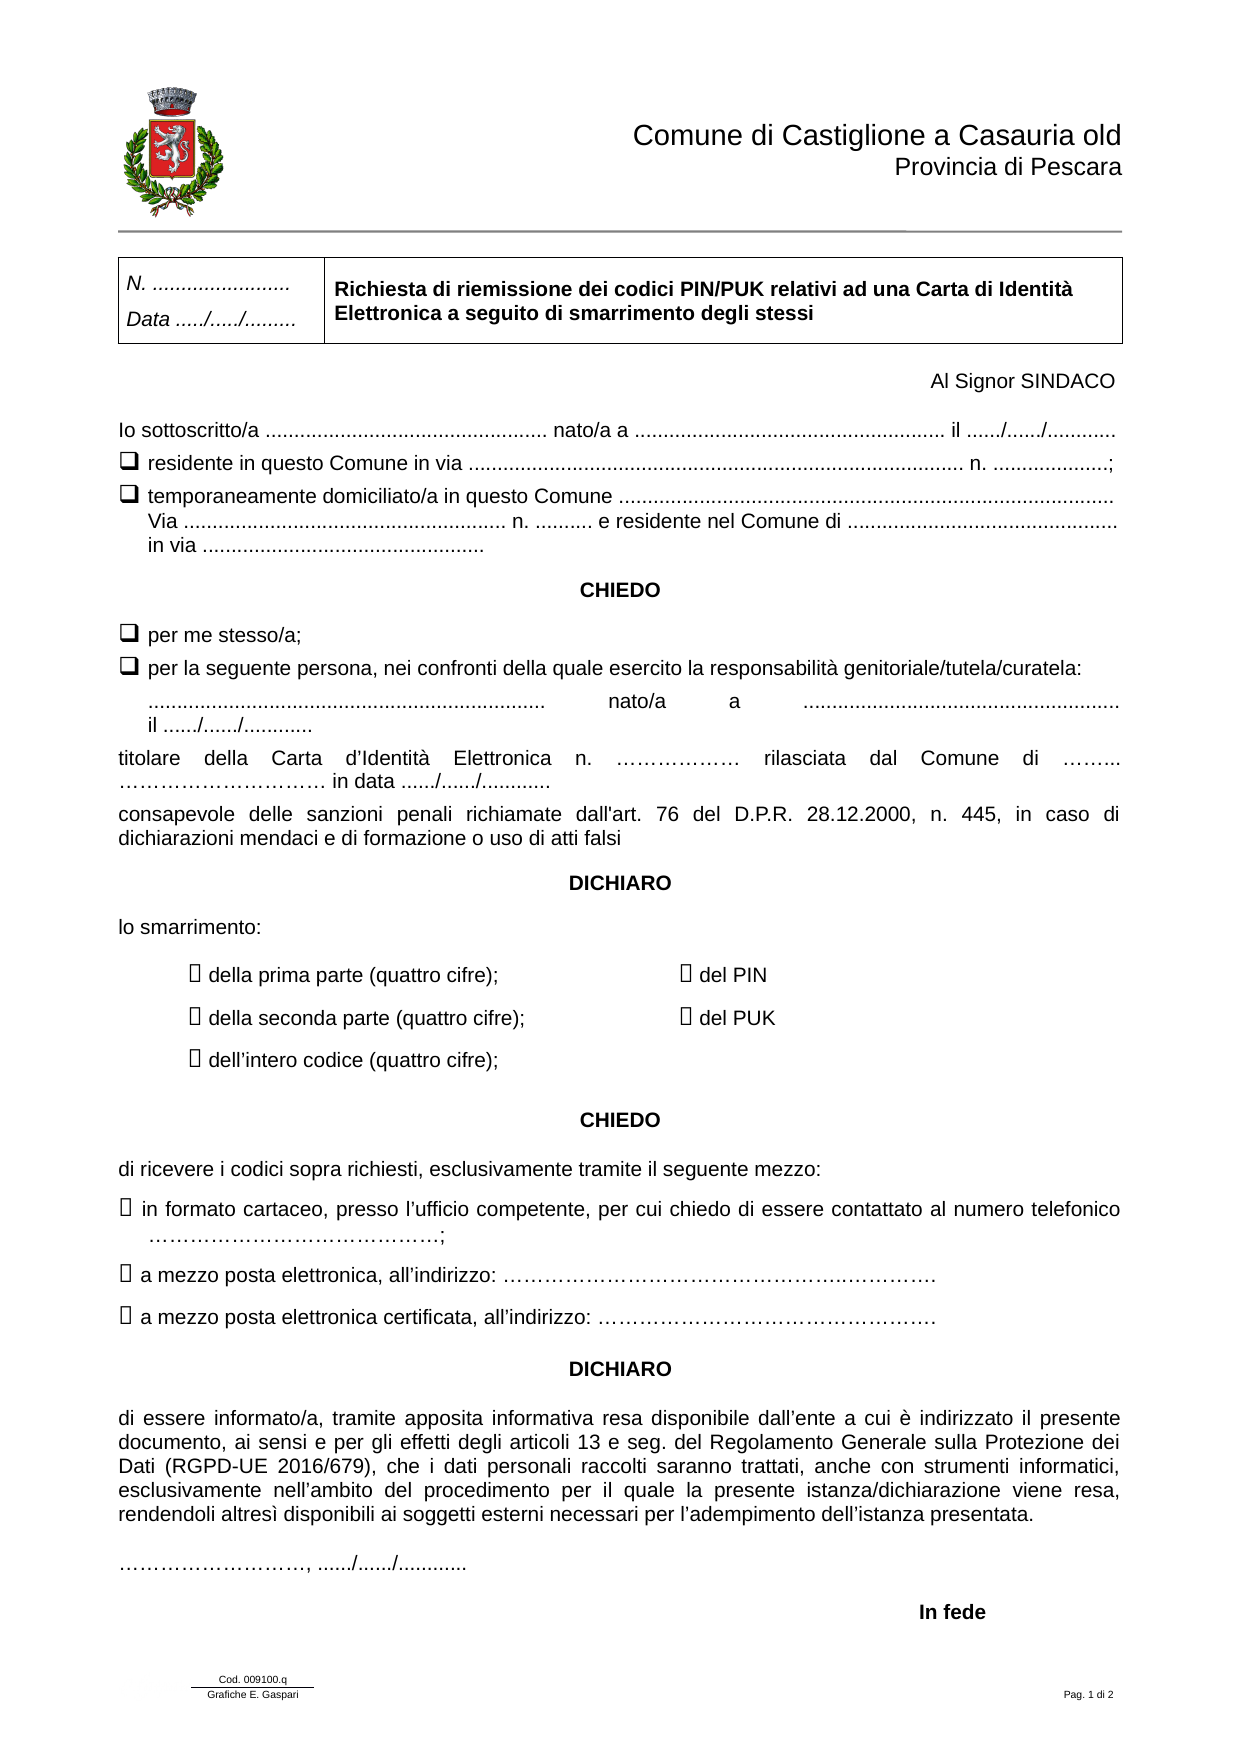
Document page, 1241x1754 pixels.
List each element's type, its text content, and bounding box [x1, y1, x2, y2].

text di essere informato/a, tramite apposita informativa resa disponibile dall’ente a cui è indirizzato il presente documento, ai sensi e per gli effetti degli articoli 13 e seg. del Regolamento Generale sulla Protezione dei Dati (RGPD-UE 2016/679), che i dati personali raccolti saranno trattati, anche con strumenti informatici, esclusivamente nell’ambito del procedimento per il quale la presente istanza/dichiarazione viene resa, rendendoli altresì disponibili ai soggetti esterni necessari per l’adempimento dell’istanza presentata. [118, 1406, 1122, 1526]
text In fede [783, 1600, 1122, 1624]
text ………………………, ....../....../............ [118, 1551, 1122, 1575]
text CHIEDO [118, 1108, 1122, 1132]
text Comune di Castiglione a Casauria old [224, 118, 1122, 152]
table_header N. ........................ Data ...../...../......... [119, 258, 324, 343]
text di ricevere i codici sopra richiesti, esclusivamente tramite il seguente mezzo: [118, 1157, 1122, 1181]
text Al Signor SINDACO [118, 369, 1122, 393]
text lo smarrimento: [118, 915, 1122, 939]
text ..................................................................... nato/a a ....................................................... il ....../....../............ [148, 689, 1122, 737]
table_header  del PIN  del PUK [619, 948, 1120, 1083]
text  a mezzo posta elettronica certificata, all’indirizzo: …………………………………………. [118, 1298, 1122, 1332]
text CHIEDO [118, 578, 1122, 602]
text  residente in questo Comune in via ...................................................................................... n. ....................; [118, 451, 1122, 476]
text titolare della Carta d’Identità Elettronica n. ……………… rilasciata dal Comune di ……...………………………… in data ....../....../............ [118, 745, 1122, 793]
text  temporaneamente domiciliato/a in questo Comune ...................................................................................... Via ........................................................ n. .......... e residente nel Comune di ............................................... in via ................................................. [118, 484, 1122, 557]
text DICHIARO [118, 870, 1122, 894]
text DICHIARO [118, 1357, 1122, 1381]
text Io sottoscritto/a ................................................. nato/a a ...................................................... il ....../....../............ [118, 418, 1122, 442]
text  in formato cartaceo, presso l’ufficio competente, per cui chiedo di essere contattato al numero telefonico ……………………………………; [118, 1189, 1122, 1247]
text Provincia di Pescara [224, 152, 1122, 180]
text  per me stesso/a; [118, 622, 1122, 647]
text consapevole delle sanzioni penali richiamate dall'art. 76 del D.P.R. 28.12.2000, n. 445, in caso di dichiarazioni mendaci e di formazione o uso di atti falsi [118, 802, 1122, 849]
text  a mezzo posta elettronica, all’indirizzo: …………………………………………..…………. [118, 1256, 1122, 1289]
text  per la seguente persona, nei confronti della quale esercito la responsabilità genitoriale/tutela/curatela: [118, 656, 1122, 681]
table_header Richiesta di riemissione dei codici PIN/PUK relativi ad una Carta di Identità Elettronica a seguito di smarrimento degli stessi [325, 258, 1122, 343]
table_header  della prima parte (quattro cifre);  della seconda parte (quattro cifre);  dell’intero codice (quattro cifre); [117, 948, 618, 1083]
picture [122, 87, 224, 219]
